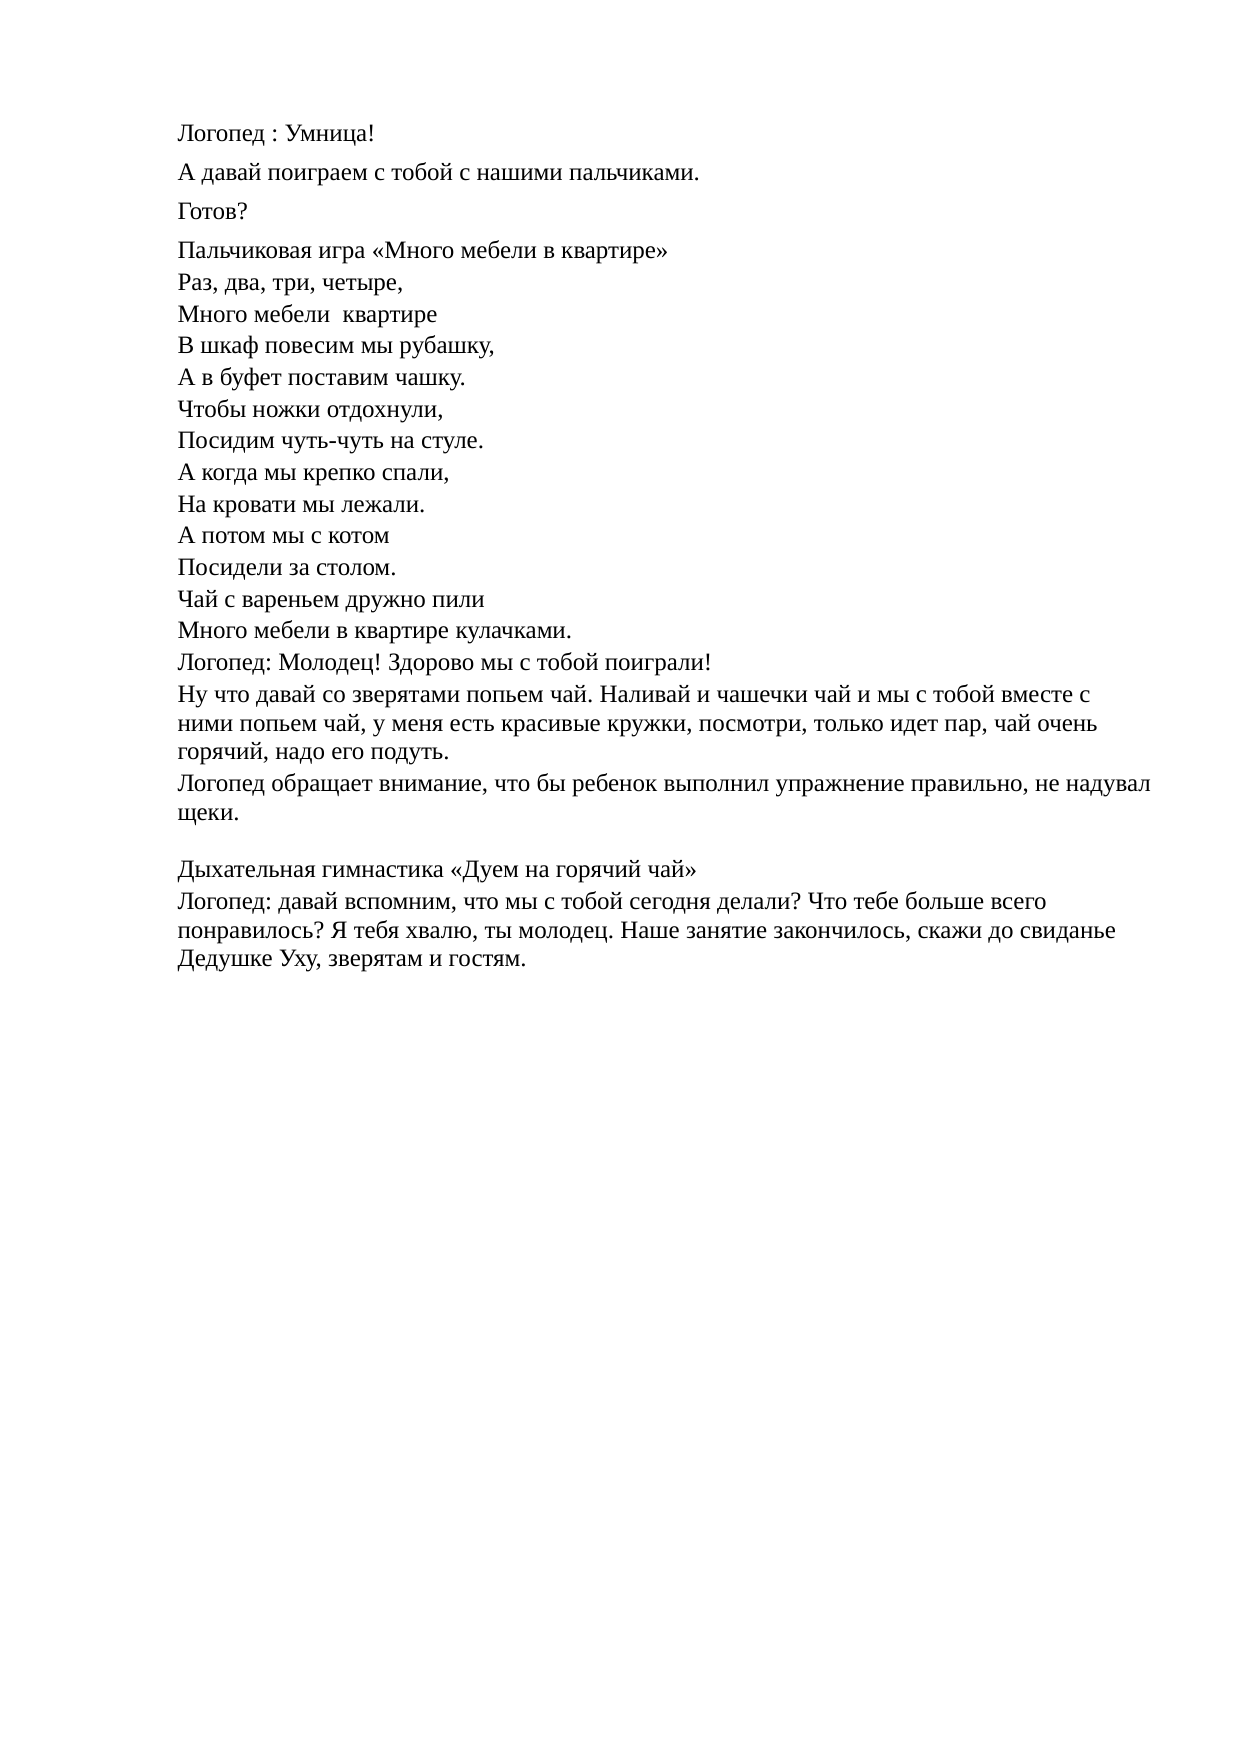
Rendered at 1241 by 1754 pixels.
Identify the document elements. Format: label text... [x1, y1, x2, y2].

subtitle Логопед: давай вспомним, что мы с тобой сегодня делали? Что тебе больше всего понравилось? Я тебя хвалю, ты молодец. Наше занятие закончилось, скажи до свиданье Дедушке Уху, зверятам и гостям. [177, 886, 1152, 972]
text А когда мы крепко спали, [177, 457, 1152, 486]
text А давай поиграем с тобой с нашими пальчиками. [177, 157, 1152, 186]
text А потом мы с котом [177, 521, 1152, 549]
text Логопед : Умница! [177, 118, 1152, 147]
text В шкаф повесим мы рубашку, [177, 331, 1152, 359]
text Много мебели квартире [177, 299, 1152, 328]
text Чай с вареньем дружно пили [177, 584, 1152, 613]
text Посидим чуть-чуть на стуле. [177, 426, 1152, 454]
text Посидели за столом. [177, 552, 1152, 581]
text Ну что давай со зверятами попьем чай. Наливай и чашечки чай и мы с тобой вместе с ними попьем чай, у меня есть красивые кружки, посмотри, только идет пар, чай очень горячий, надо его подуть. [177, 679, 1152, 765]
text Логопед обращает внимание, что бы ребенок выполнил упражнение правильно, не надувал щеки. [177, 768, 1152, 826]
text Дыхательная гимнастика «Дуем на горячий чай» [177, 854, 1152, 883]
text Раз, два, три, четыре, [177, 267, 1152, 296]
text Пальчиковая игра «Много мебели в квартире» [177, 236, 1152, 264]
text А в буфет поставим чашку. [177, 362, 1152, 391]
text Много мебели в квартире кулачками. [177, 616, 1152, 644]
text Логопед: Молодец! Здорово мы с тобой поиграли! [177, 647, 1152, 676]
text На кровати мы лежали. [177, 489, 1152, 518]
text Готов? [177, 196, 1152, 225]
text Чтобы ножки отдохнули, [177, 394, 1152, 423]
